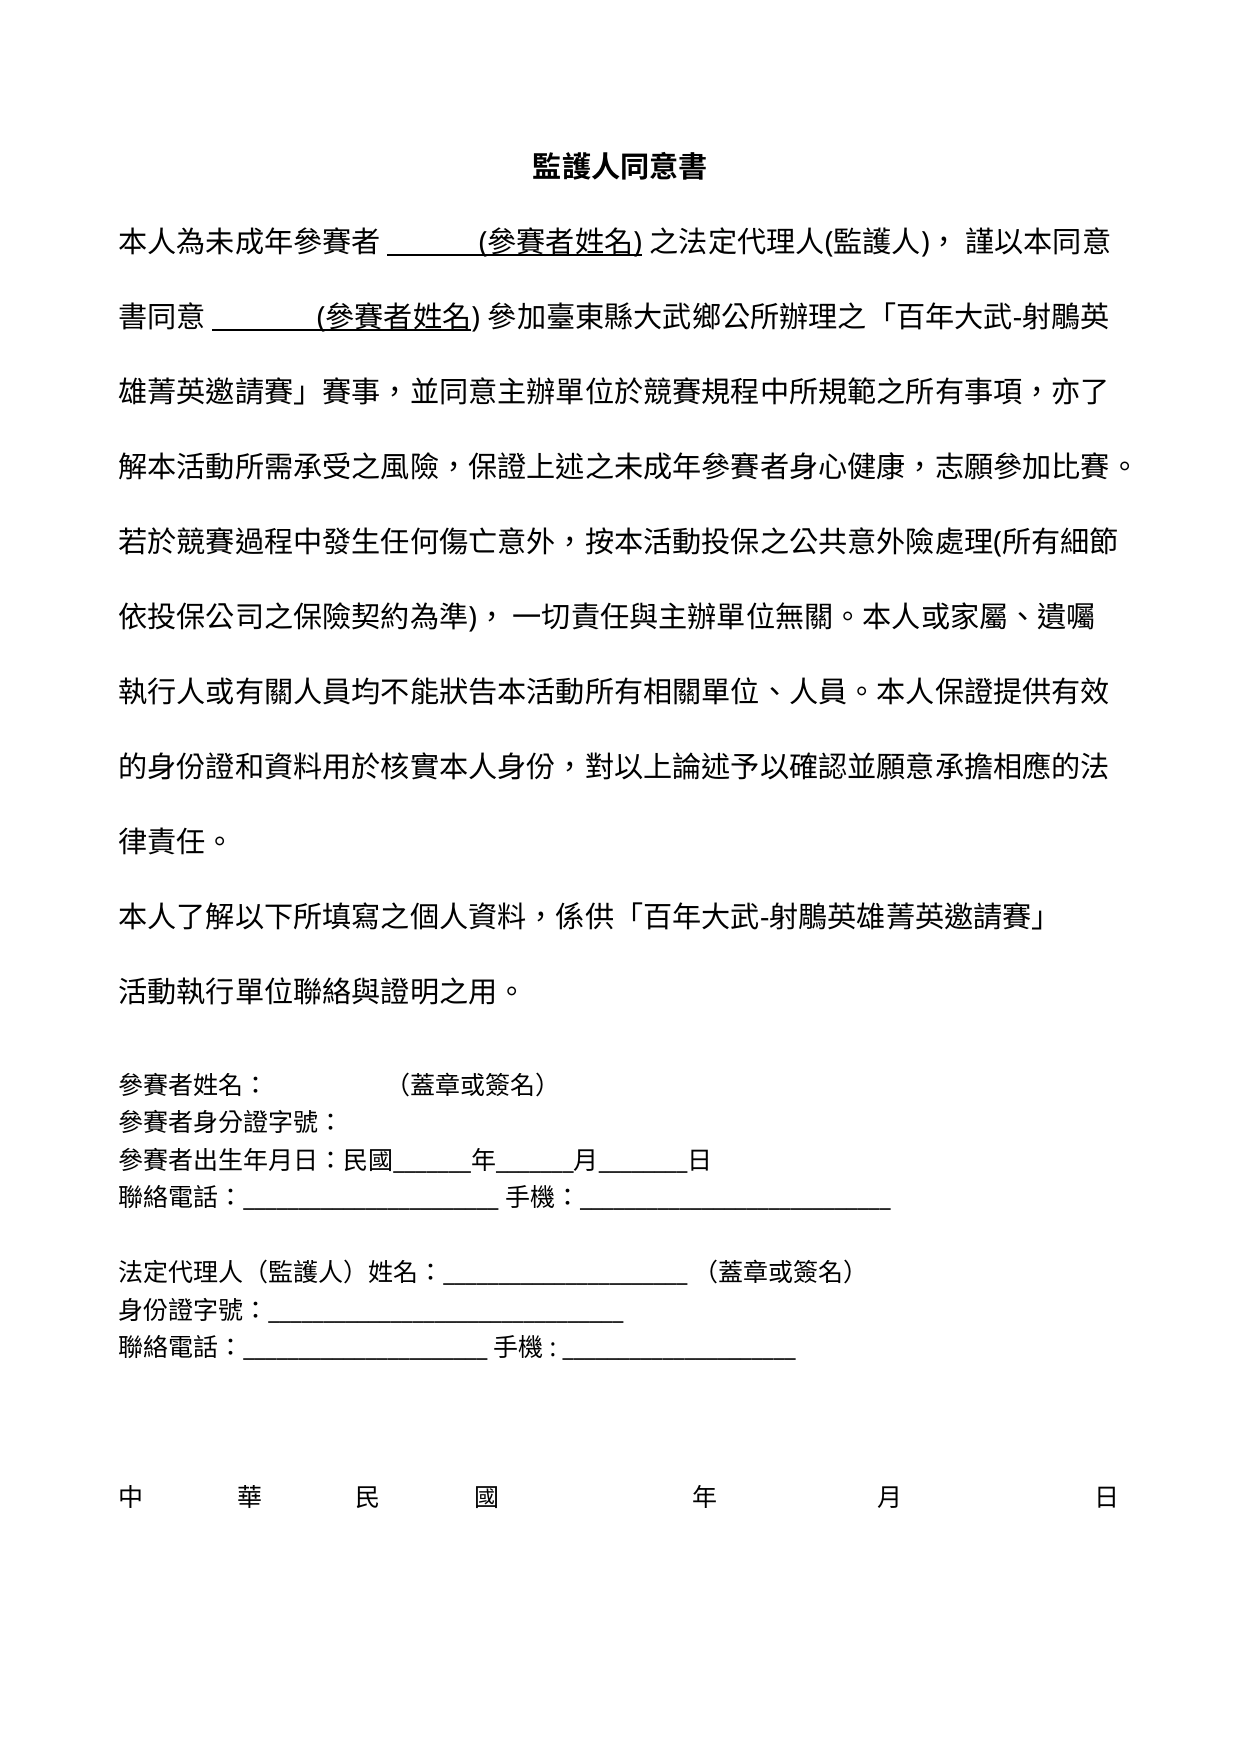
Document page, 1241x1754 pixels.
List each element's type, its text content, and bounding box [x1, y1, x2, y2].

text 中 華 民 國 年 月 日 [118, 1477, 1122, 1514]
text 參賽者出生年月日：民國_______年_______月________日 [118, 1139, 1122, 1177]
text 監護人同意書 [118, 127, 1122, 202]
text 參賽者身分證字號： [118, 1102, 1122, 1139]
text 本人了解以下所填寫之個人資料，係供「百年大武-射鵰英雄菁英邀請賽」 [118, 877, 1122, 952]
text 聯絡電話：______________________ 手機 : _____________________ [118, 1327, 1122, 1364]
text 活動執行單位聯絡與證明之用。 [118, 952, 1122, 1027]
text 身份證字號：________________________________ [118, 1289, 1122, 1327]
text 本人為未成年參賽者 (參賽者姓名) 之法定代理人(監護人)， 謹以本同意書同意 (參賽者姓名) 參加臺東縣大武鄉公所辦理之「百年大武-射鵰英雄菁英邀請賽」賽事，並同意主辦單位於競賽規程中所規範之所有事項，亦了解本活動所需承受之風險，保證上述之未成年參賽者身心健康，志願參加比賽。若於競賽過程中發生任何傷亡意外，按本活動投保之公共意外險處理(所有細節依投保公司之保險契約為準)， 一切責任與主辦單位無關。本人或家屬、遺囑執行人或有關人員均不能狀告本活動所有相關單位、人員。本人保證提供有效的身份證和資料用於核實本人身份，對以上論述予以確認並願意承擔相應的法律責任。 [118, 202, 1122, 877]
text 參賽者姓名： （蓋章或簽名） [118, 1064, 1122, 1102]
text 聯絡電話：_______________________ 手機：____________________________ [118, 1177, 1122, 1214]
text 法定代理人（監護人）姓名：______________________ （蓋章或簽名） [118, 1252, 1122, 1289]
